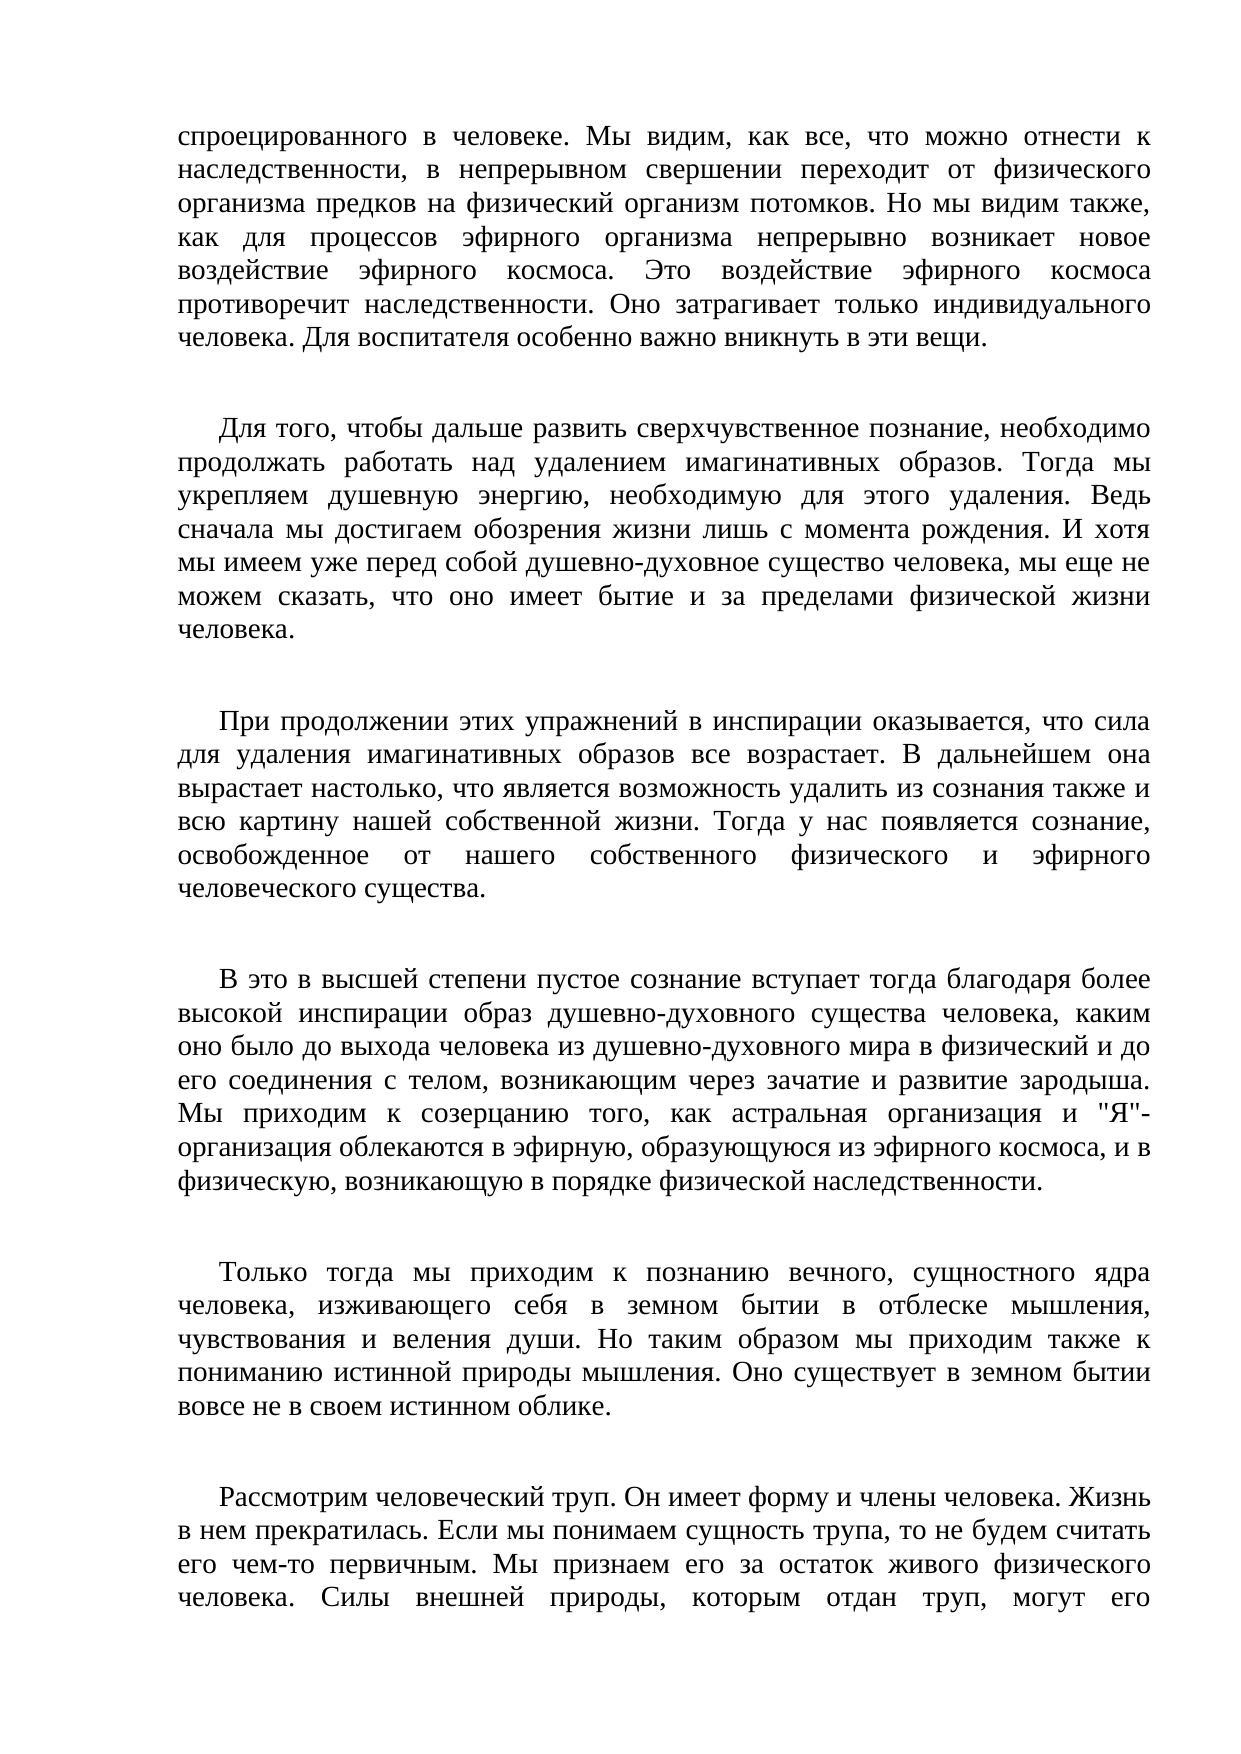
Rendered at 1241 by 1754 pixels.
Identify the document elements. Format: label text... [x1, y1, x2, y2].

text спроецированного в человеке. Мы видим, как все, что можно отнести к наследственности, в непрерывном свершении переходит от физического организма предков на физический организм потомков. Но мы видим также, как для процессов эфирного организма непрерывно возникает новое воздействие эфирного космоса. Это воздействие эфирного космоса противоречит наследственности. Оно затрагивает только индивидуального человека. Для воспитателя особенно важно вникнуть в эти вещи. [177, 118, 1152, 353]
text Только тогда мы приходим к познанию вечного, сущностного ядра человека, изживающего себя в земном бытии в отблеске мышления, чувствования и веления души. Но таким образом мы приходим также к пониманию истинной природы мышления. Оно существует в земном бытии вовсе не в своем истинном облике. [177, 1254, 1152, 1421]
text В это в высшей степени пустое сознание вступает тогда благодаря более высокой инспирации образ душевно-духовного существа человека, каким оно было до выхода человека из душевно-духовного мира в физический и до его соединения с телом, возникающим через зачатие и развитие зародыша. Мы приходим к созерцанию того, как астральная организация и "Я"-организация облекаются в эфирную, образующуюся из эфирного космоса, и в физическую, возникающую в порядке физической наследственности. [177, 961, 1152, 1196]
text Для того, чтобы дальше развить сверхчувственное познание, необходимо продолжать работать над удалением имагинативных образов. Тогда мы укрепляем душевную энергию, необходимую для этого удаления. Ведь сначала мы достигаем обозрения жизни лишь с момента рождения. И хотя мы имеем уже перед собой душевно-духовное существо человека, мы еще не можем сказать, что оно имеет бытие и за пределами физической жизни человека. [177, 410, 1152, 645]
text При продолжении этих упражнений в инспирации оказывается, что сила для удаления имагинативных образов все возрастает. В дальнейшем она вырастает настолько, что является возможность удалить из сознания также и всю картину нашей собственной жизни. Тогда у нас появляется сознание, освобожденное от нашего собственного физического и эфирного человеческого существа. [177, 703, 1152, 904]
text Рассмотрим человеческий труп. Он имеет форму и члены человека. Жизнь в нем прекратилась. Если мы понимаем сущность трупа, то не будем считать его чем-то первичным. Мы признаем его за остаток живого физического человека. Силы внешней природы, которым отдан труп, могут его [177, 1479, 1152, 1613]
